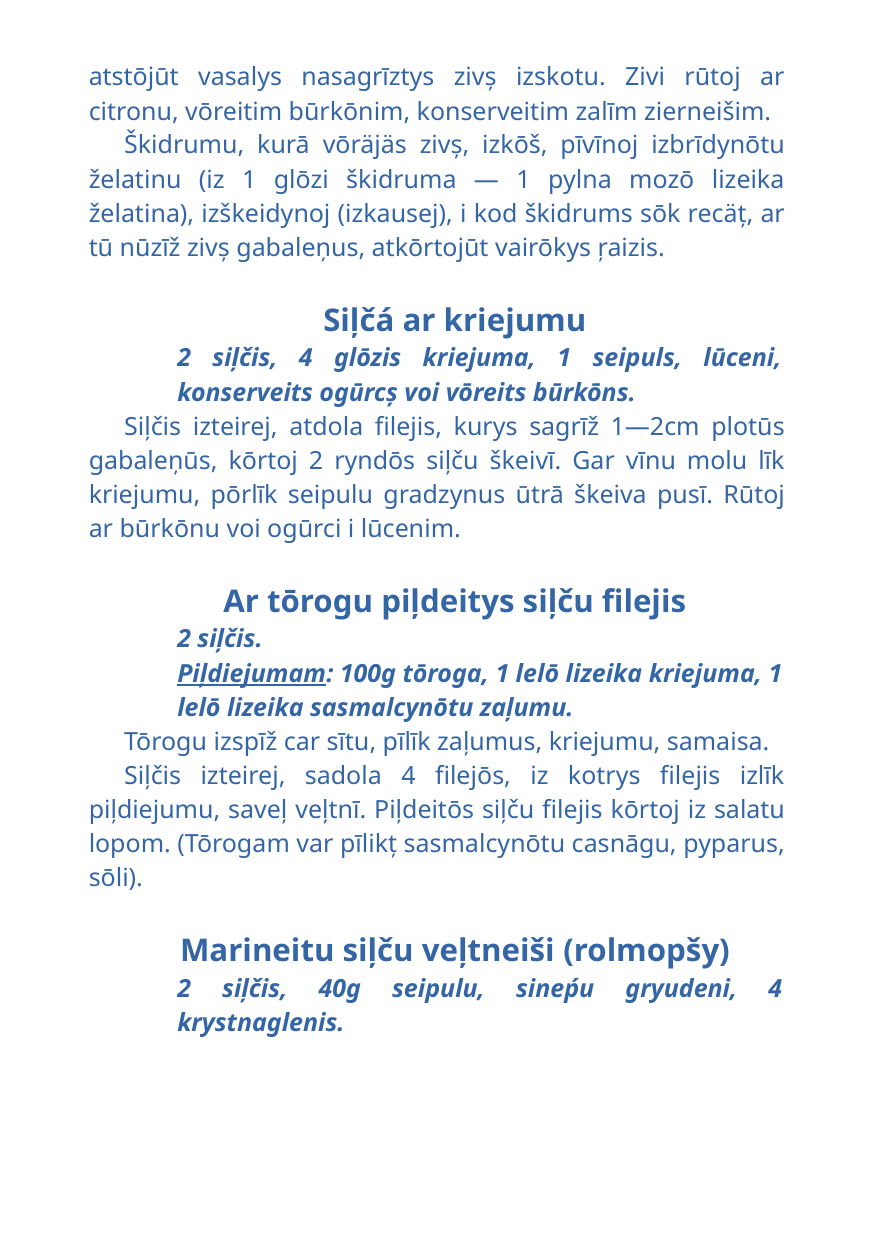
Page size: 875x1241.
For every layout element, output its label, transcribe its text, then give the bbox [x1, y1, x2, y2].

text Piļdiejumam: 100g tōroga, 1 lelō lizeika kriejuma, 1 lelō lizeika sasmalcynōtu zaļumu. [177, 655, 786, 723]
text Ar tōrogu piļdeitys siļču filejis [88, 578, 786, 621]
text atstōjūt vasalys nasagrīztys zivș izskotu. Zivi rūtoj ar citronu, vōreitim būrkōnim, konserveitim zalīm zierneišim. [88, 59, 786, 127]
text Siļčis izteirej, sadola 4 filejōs, iz kotrys filejis izlīk piļdiejumu, saveļ veļtnī. Piļdeitōs siļču filejis kōrtoj iz salatu lopom. (Tōrogam var pīlikț sasmalcynōtu casnāgu, pyparus, sōli). [88, 757, 786, 894]
text Marineitu siļču veļtneiši (rolmopšy) [88, 928, 786, 970]
text Siļčis izteirej, atdola filejis, kurys sagrīž 1—2cm plotūs gabaleņūs, kōrtoj 2 ryndōs siļču škeivī. Gar vīnu molu līk kriejumu, pōrlīk seipulu gradzynus ūtrā škeiva pusī. Rūtoj ar būrkōnu voi ogūrci i lūcenim. [88, 408, 786, 544]
text 2 siļčis, 4 glōzis kriejuma, 1 seipuls, lūceni, konserveits ogūrcș voi vōreits būrkōns. [177, 340, 786, 408]
text Škidrumu, kurā vōräjäs zivș, izkōš, pīvīnoj izbrīdynōtu želatinu (iz 1 glōzi škidruma — 1 pylna mozō lizeika želatina), izškeidynoj (izkausej), i kod škidrums sōk recäț, ar tū nūzīž zivș gabaleņus, atkōrtojūt vairōkys ŗaizis. [88, 127, 786, 263]
text 2 siļčis. [177, 621, 786, 655]
text Siļčá ar kriejumu [88, 297, 786, 340]
text 2 siļčis, 40g seipulu, sineṕu gryudeni, 4 krystnaglenis. [177, 970, 786, 1038]
text Tōrogu izspīž car sītu, pīlīk zaļumus, kriejumu, samaisa. [88, 723, 786, 757]
